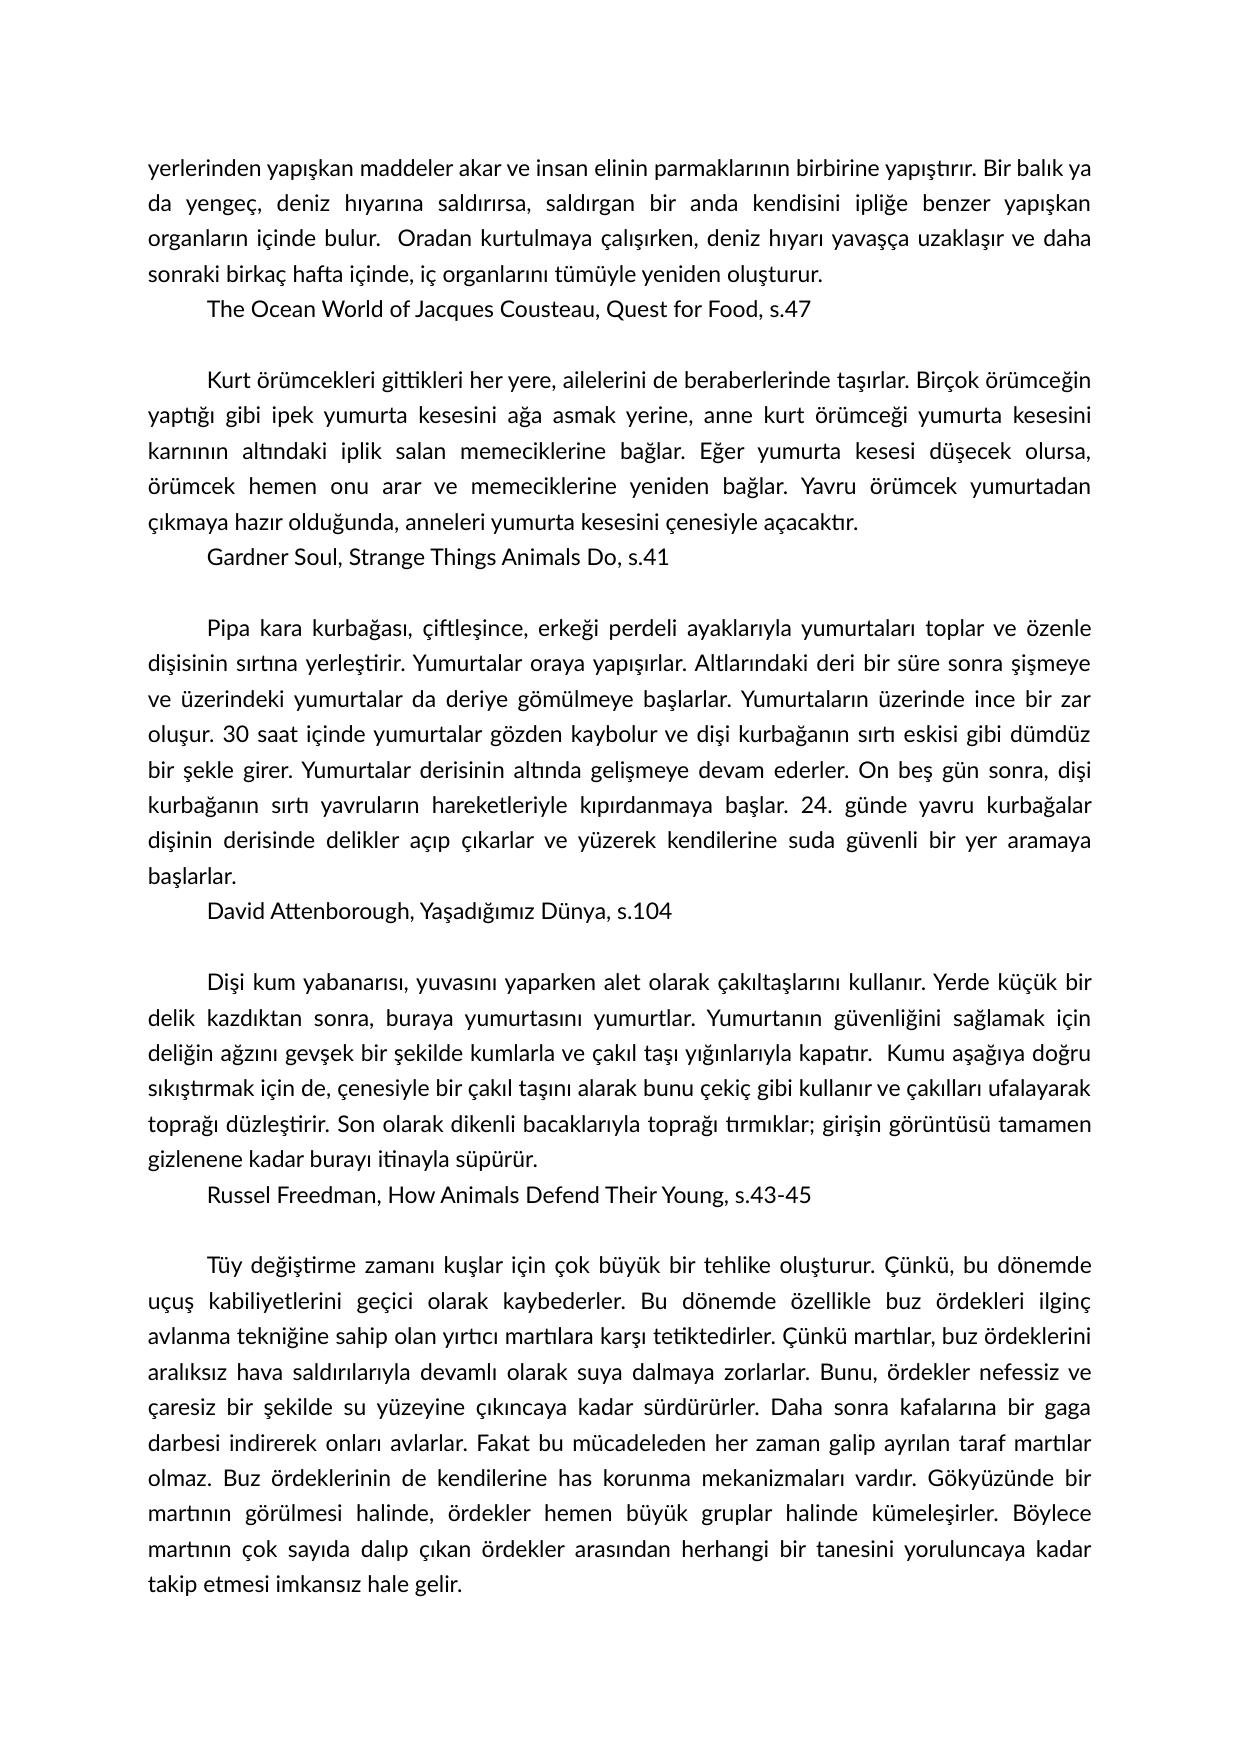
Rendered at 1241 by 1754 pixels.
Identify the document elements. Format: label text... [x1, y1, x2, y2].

text Dişi kum yabanarısı, yuvasını yaparken alet olarak çakıltaşlarını kullanır. Yerde küçük bir delik kazdıktan sonra, buraya yumurtasını yumurtlar. Yumurtanın güvenliğini sağlamak için deliğin ağzını gevşek bir şekilde kumlarla ve çakıl taşı yığınlarıyla kapatır. Kumu aşağıya doğru sıkıştırmak için de, çenesiyle bir çakıl taşını alarak bunu çekiç gibi kullanır ve çakılları ufalayarak toprağı düzleştirir. Son olarak dikenli bacaklarıyla toprağı tırmıklar; girişin görüntüsü tamamen gizlenene kadar burayı itinayla süpürür. [148, 962, 1093, 1175]
text Pipa kara kurbağası, çiftleşince, erkeği perdeli ayaklarıyla yumurtaları toplar ve özenle dişisinin sırtına yerleştirir. Yumurtalar oraya yapışırlar. Altlarındaki deri bir süre sonra şişmeye ve üzerindeki yumurtalar da deriye gömülmeye başlarlar. Yumurtaların üzerinde ince bir zar oluşur. 30 saat içinde yumurtalar gözden kaybolur ve dişi kurbağanın sırtı eskisi gibi dümdüz bir şekle girer. Yumurtalar derisinin altında gelişmeye devam ederler. On beş gün sonra, dişi kurbağanın sırtı yavruların hareketleriyle kıpırdanmaya başlar. 24. günde yavru kurbağalar dişinin derisinde delikler açıp çıkarlar ve yüzerek kendilerine suda güvenli bir yer aramaya başlarlar. [148, 608, 1093, 891]
text Kurt örümcekleri gittikleri her yere, ailelerini de beraberlerinde taşırlar. Birçok örümceğin yaptığı gibi ipek yumurta kesesini ağa asmak yerine, anne kurt örümceği yumurta kesesini karnının altındaki iplik salan memeciklerine bağlar. Eğer yumurta kesesi düşecek olursa, örümcek hemen onu arar ve memeciklerine yeniden bağlar. Yavru örümcek yumurtadan çıkmaya hazır olduğunda, anneleri yumurta kesesini çenesiyle açacaktır. [148, 360, 1093, 537]
text Gardner Soul, Strange Things Animals Do, s.41 [148, 537, 1093, 573]
text David Attenborough, Yaşadığımız Dünya, s.104 [148, 891, 1093, 927]
text The Ocean World of Jacques Cousteau, Quest for Food, s.47 [148, 289, 1093, 325]
text Tüy değiştirme zamanı kuşlar için çok büyük bir tehlike oluşturur. Çünkü, bu dönemde uçuş kabiliyetlerini geçici olarak kaybederler. Bu dönemde özellikle buz ördekleri ilginç avlanma tekniğine sahip olan yırtıcı martılara karşı tetiktedirler. Çünkü martılar, buz ördeklerini aralıksız hava saldırılarıyla devamlı olarak suya dalmaya zorlarlar. Bunu, ördekler nefessiz ve çaresiz bir şekilde su yüzeyine çıkıncaya kadar sürdürürler. Daha sonra kafalarına bir gaga darbesi indirerek onları avlarlar. Fakat bu mücadeleden her zaman galip ayrılan taraf martılar olmaz. Buz ördeklerinin de kendilerine has korunma mekanizmaları vardır. Gökyüzünde bir martının görülmesi halinde, ördekler hemen büyük gruplar halinde kümeleşirler. Böylece martının çok sayıda dalıp çıkan ördekler arasından herhangi bir tanesini yoruluncaya kadar takip etmesi imkansız hale gelir. [148, 1246, 1093, 1600]
text Russel Freedman, How Animals Defend Their Young, s.43-45 [148, 1175, 1093, 1210]
text yerlerinden yapışkan maddeler akar ve insan elinin parmaklarının birbirine yapıştırır. Bir balık ya da yengeç, deniz hıyarına saldırırsa, saldırgan bir anda kendisini ipliğe benzer yapışkan organların içinde bulur. Oradan kurtulmaya çalışırken, deniz hıyarı yavaşça uzaklaşır ve daha sonraki birkaç hafta içinde, iç organlarını tümüyle yeniden oluşturur. [148, 148, 1093, 289]
